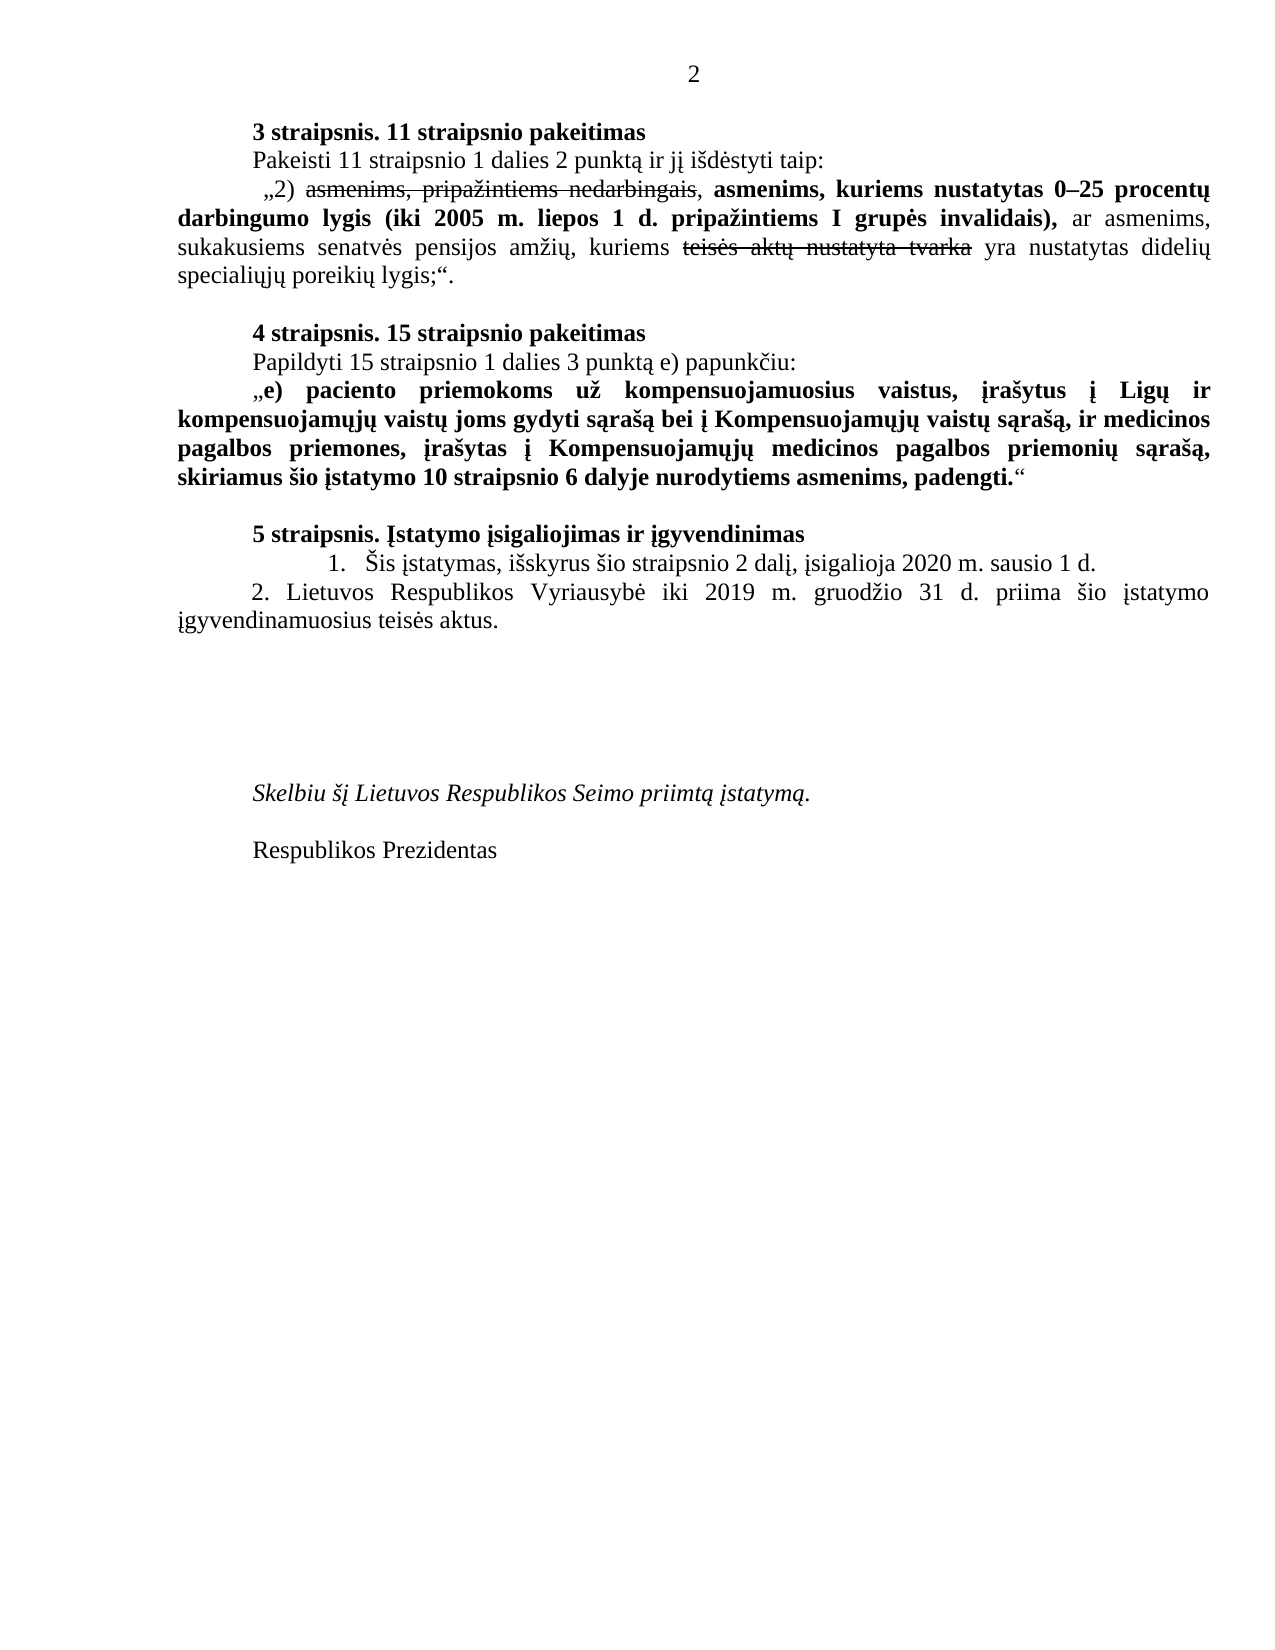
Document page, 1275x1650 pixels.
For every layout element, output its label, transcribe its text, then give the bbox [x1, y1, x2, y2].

text 5 straipsnis. Įstatymo įsigaliojimas ir įgyvendinimas [252, 519, 1211, 548]
text 2. Lietuvos Respublikos Vyriausybė iki 2019 m. gruodžio 31 d. priima šio įstatymo įgyvendinamuosius teisės aktus. [177, 577, 1211, 634]
list Šis įstatymas, išskyrus šio straipsnio 2 dalį, įsigalioja 2020 m. sausio 1 d. [327, 548, 1211, 577]
text Pakeisti 11 straipsnio 1 dalies 2 punktą ir jį išdėstyti taip: [177, 145, 1211, 174]
text 3 straipsnis. 11 straipsnio pakeitimas [177, 117, 1211, 145]
text „e) paciento priemokoms už kompensuojamuosius vaistus, įrašytus į Ligų ir kompensuojamųjų vaistų joms gydyti sąrašą bei į Kompensuojamųjų vaistų sąrašą, ir medicinos pagalbos priemones, įrašytas į Kompensuojamųjų medicinos pagalbos priemonių sąrašą, skiriamus šio įstatymo 10 straipsnio 6 dalyje nurodytiems asmenims, padengti.“ [177, 375, 1211, 490]
text Respublikos Prezidentas [177, 835, 1211, 864]
text 4 straipsnis. 15 straipsnio pakeitimas [177, 318, 1211, 347]
text Papildyti 15 straipsnio 1 dalies 3 punktą e) papunkčiu: [177, 347, 1211, 375]
text „2) asmenims, pripažintiems nedarbingais, asmenims, kuriems nustatytas 0–25 procentų darbingumo lygis (iki 2005 m. liepos 1 d. pripažintiems I grupės invalidais), ar asmenims, sukakusiems senatvės pensijos amžių, kuriems teisės aktų nustatyta tvarka yra nustatytas didelių specialiųjų poreikių lygis;“. [177, 174, 1211, 289]
text Skelbiu šį Lietuvos Respublikos Seimo priimtą įstatymą. [177, 778, 1211, 807]
